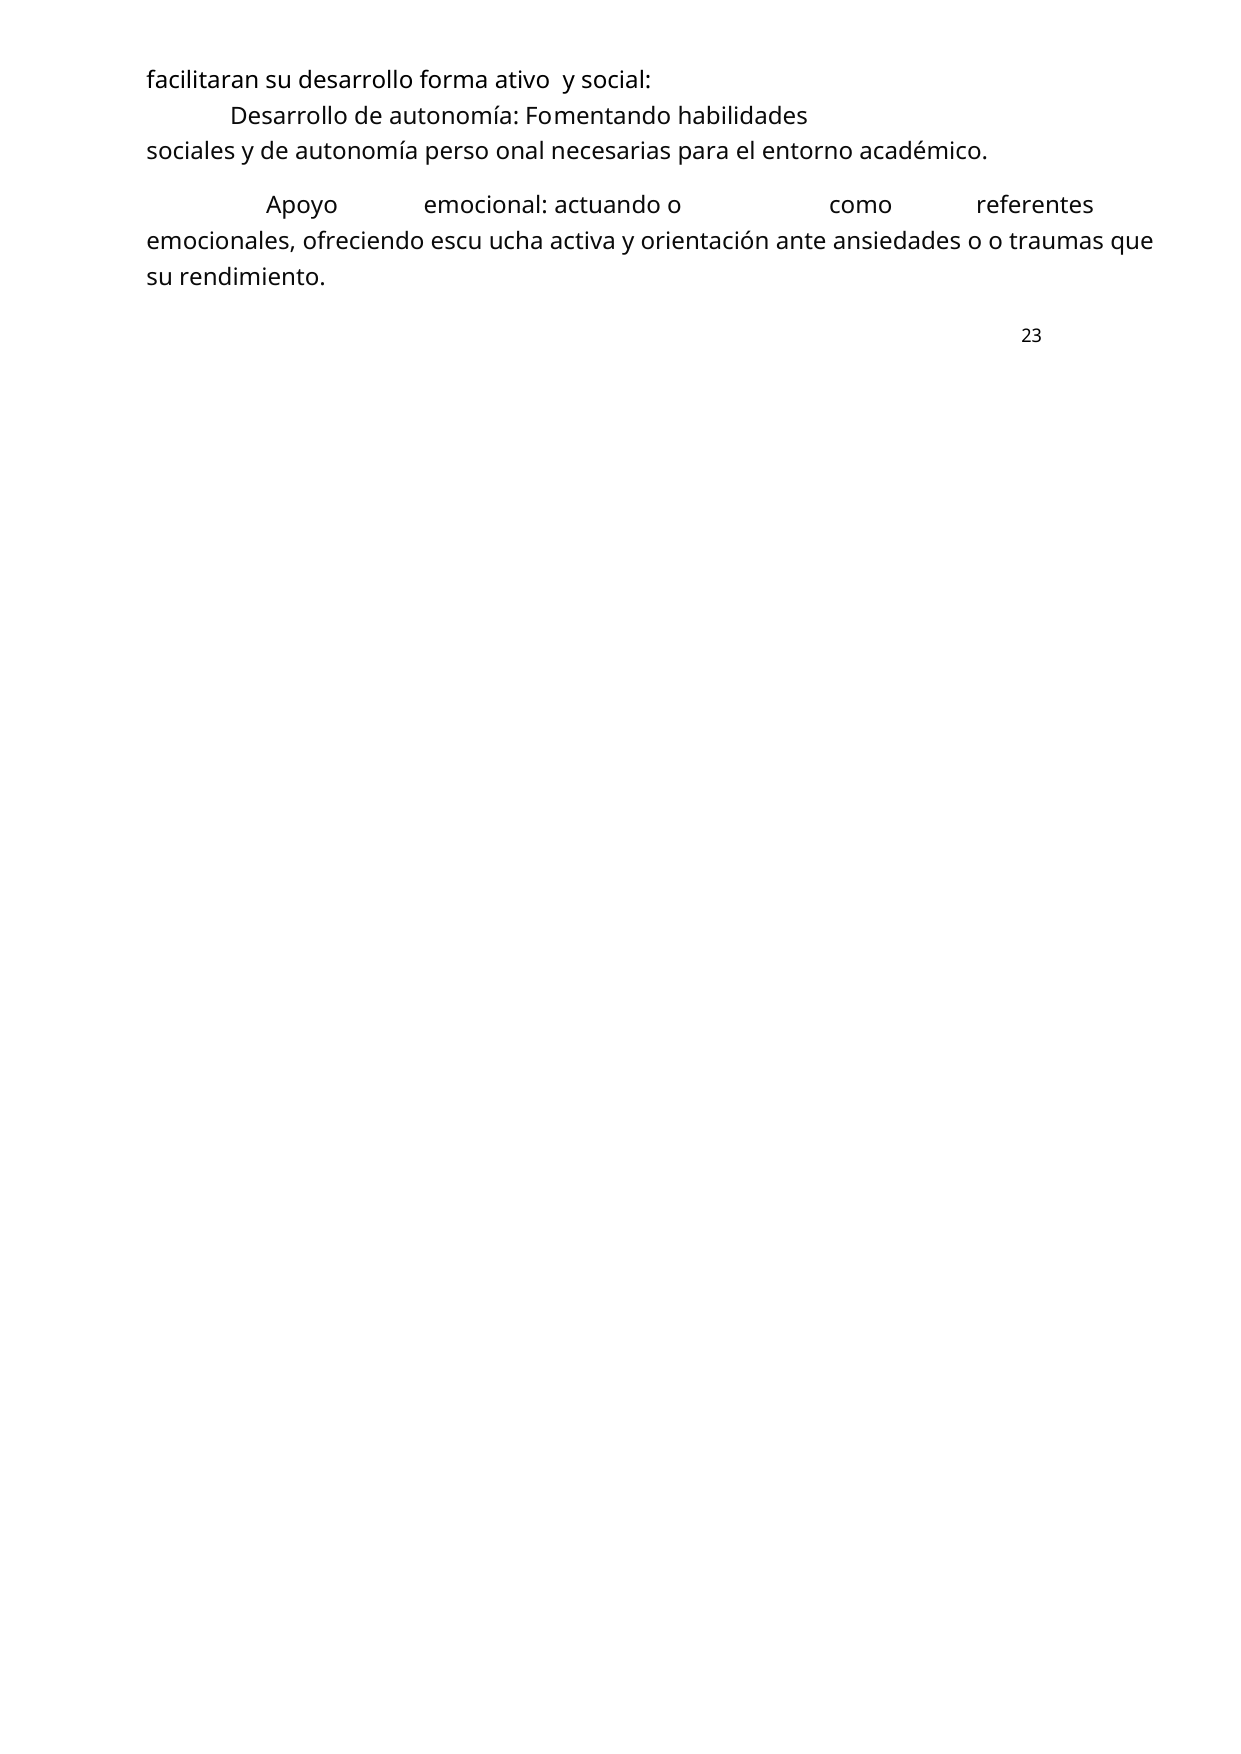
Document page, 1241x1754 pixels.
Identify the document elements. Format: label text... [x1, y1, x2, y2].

text su rendimiento. [146, 261, 1165, 291]
table_cell sociales y de autonomía perso onal necesarias para el entorno académico. [142, 133, 1169, 176]
table_cell mentando habilidades [553, 97, 1169, 132]
table_cell emocionales, ofreciendo escu ucha activa y orientación ante ansiedades o o traumas que afecten [142, 222, 1169, 258]
table_cell referentes [963, 176, 1169, 222]
table_cell emocional: actuando o [347, 176, 758, 222]
table_cell Desarrollo de autonomía: Fo [142, 97, 552, 132]
table_cell facilitaran su desarrollo forma ativo y social: [142, 64, 1169, 97]
table_cell Apoyo [142, 176, 347, 222]
table_cell como [758, 176, 963, 222]
text 23 [138, 326, 1042, 346]
